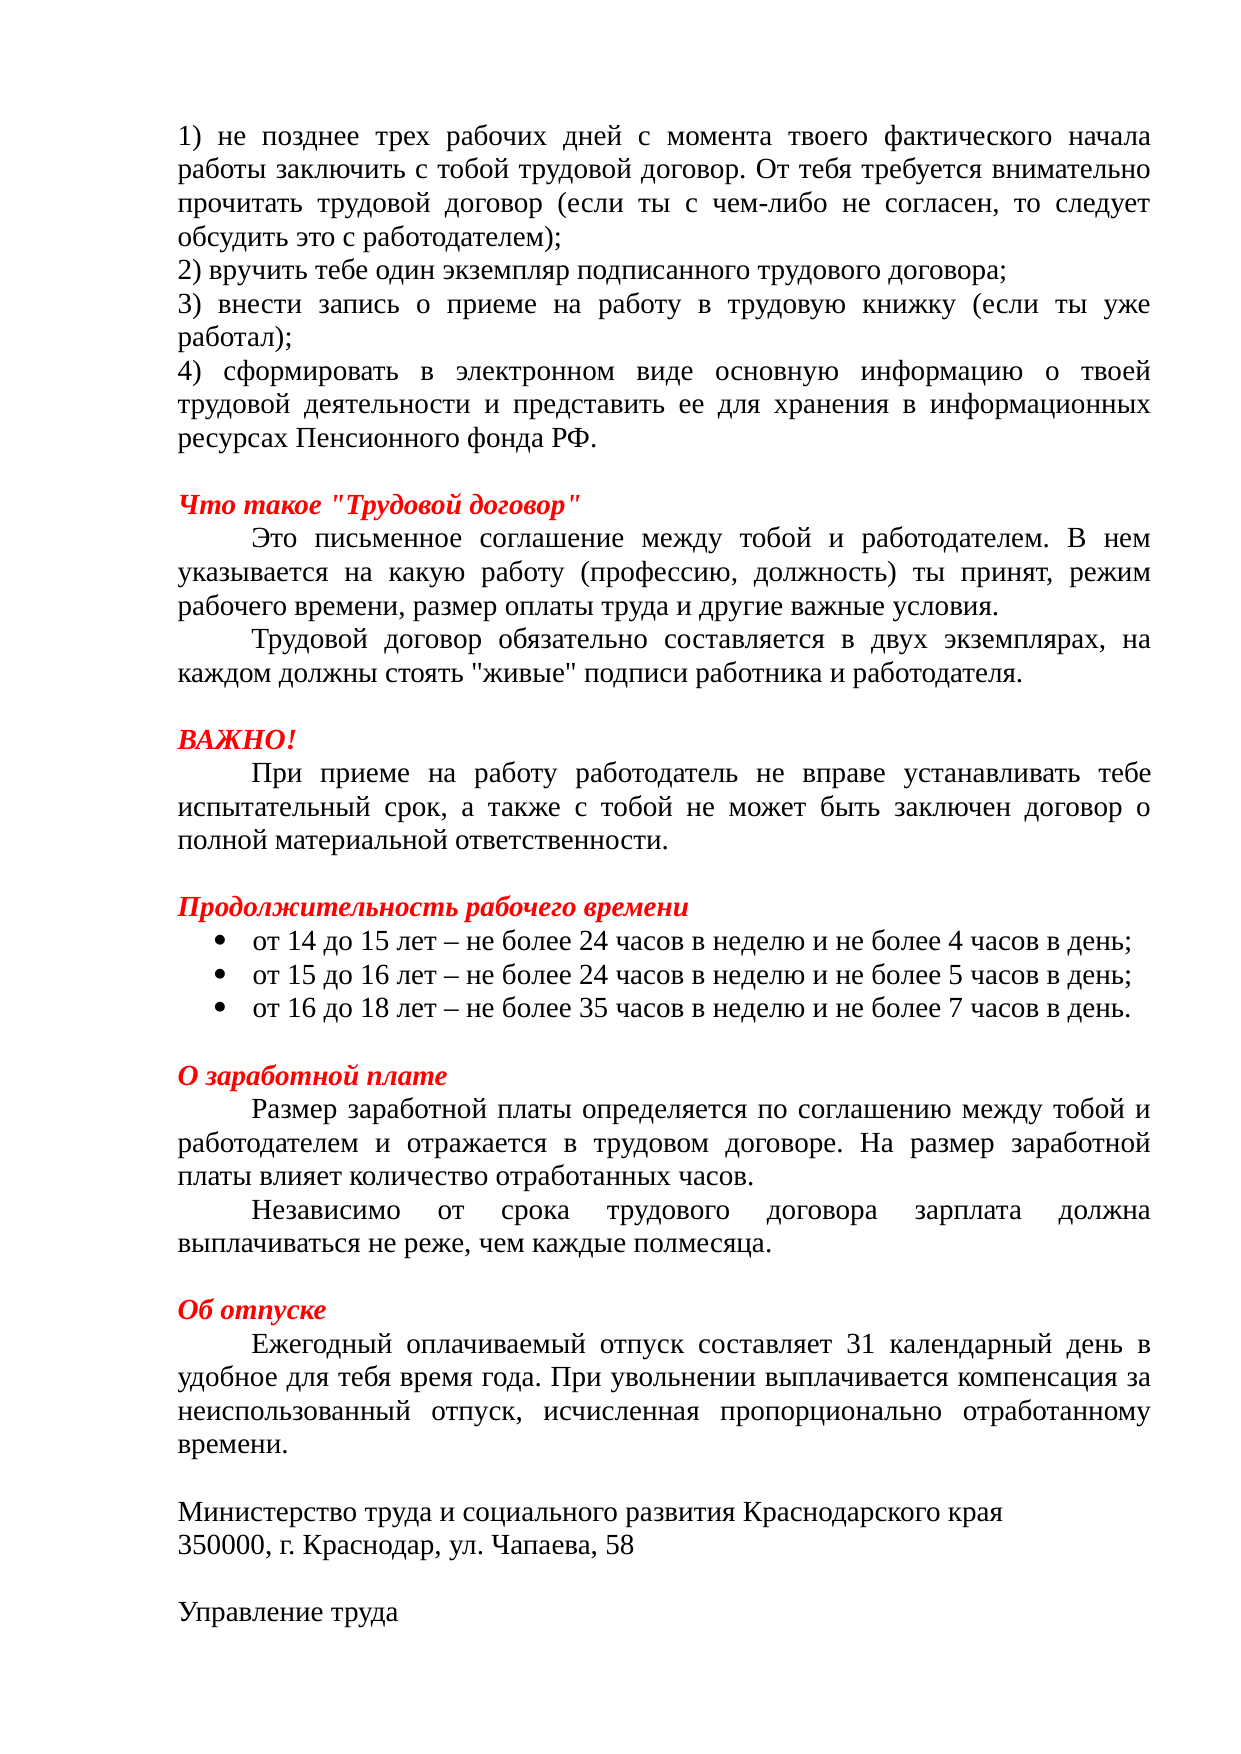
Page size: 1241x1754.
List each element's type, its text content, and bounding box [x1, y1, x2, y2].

text Трудовой договор обязательно составляется в двух экземплярах, на каждом должны стоять "живые" подписи работника и работодателя. [177, 621, 1152, 688]
text Министерство труда и социального развития Краснодарского края [177, 1494, 1152, 1527]
text 3) внести запись о приеме на работу в трудовую книжку (если ты уже работал); [177, 286, 1152, 353]
text Это письменное соглашение между тобой и работодателем. В нем указывается на какую работу (профессию, должность) ты принят, режим рабочего времени, размер оплаты труда и другие важные условия. [177, 521, 1152, 621]
text Что такое "Трудовой договор" [177, 487, 1152, 521]
text При приеме на работу работодатель не вправе устанавливать тебе испытательный срок, а также с тобой не может быть заключен договор о полной материальной ответственности. [177, 755, 1152, 856]
list от 15 до 16 лет – не более 24 часов в неделю и не более 5 часов в день; [215, 957, 1152, 990]
text О заработной плате [177, 1058, 1152, 1091]
text Управление труда [177, 1594, 1152, 1628]
list от 14 до 15 лет – не более 24 часов в неделю и не более 4 часов в день; [215, 923, 1152, 957]
text Независимо от срока трудового договора зарплата должна выплачиваться не реже, чем каждые полмесяца. [177, 1192, 1152, 1259]
text Ежегодный оплачиваемый отпуск составляет 31 календарный день в удобное для тебя время года. При увольнении выплачивается компенсация за неиспользованный отпуск, исчисленная пропорционально отработанному времени. [177, 1326, 1152, 1460]
text 1) не позднее трех рабочих дней с момента твоего фактического начала работы заключить с тобой трудовой договор. От тебя требуется внимательно прочитать трудовой договор (если ты с чем-либо не согласен, то следует обсудить это с работодателем); [177, 118, 1152, 252]
text 350000, г. Краснодар, ул. Чапаева, 58 [177, 1527, 1152, 1561]
text ВАЖНО! [177, 722, 1152, 755]
text 4) сформировать в электронном виде основную информацию о твоей трудовой деятельности и представить ее для хранения в информационных ресурсах Пенсионного фонда РФ. [177, 353, 1152, 453]
text 2) вручить тебе один экземпляр подписанного трудового договора; [177, 252, 1152, 286]
text Продолжительность рабочего времени [177, 889, 1152, 923]
text Об отпуске [177, 1292, 1152, 1326]
list от 16 до 18 лет – не более 35 часов в неделю и не более 7 часов в день. [215, 990, 1152, 1024]
text Размер заработной платы определяется по соглашению между тобой и работодателем и отражается в трудовом договоре. На размер заработной платы влияет количество отработанных часов. [177, 1091, 1152, 1192]
